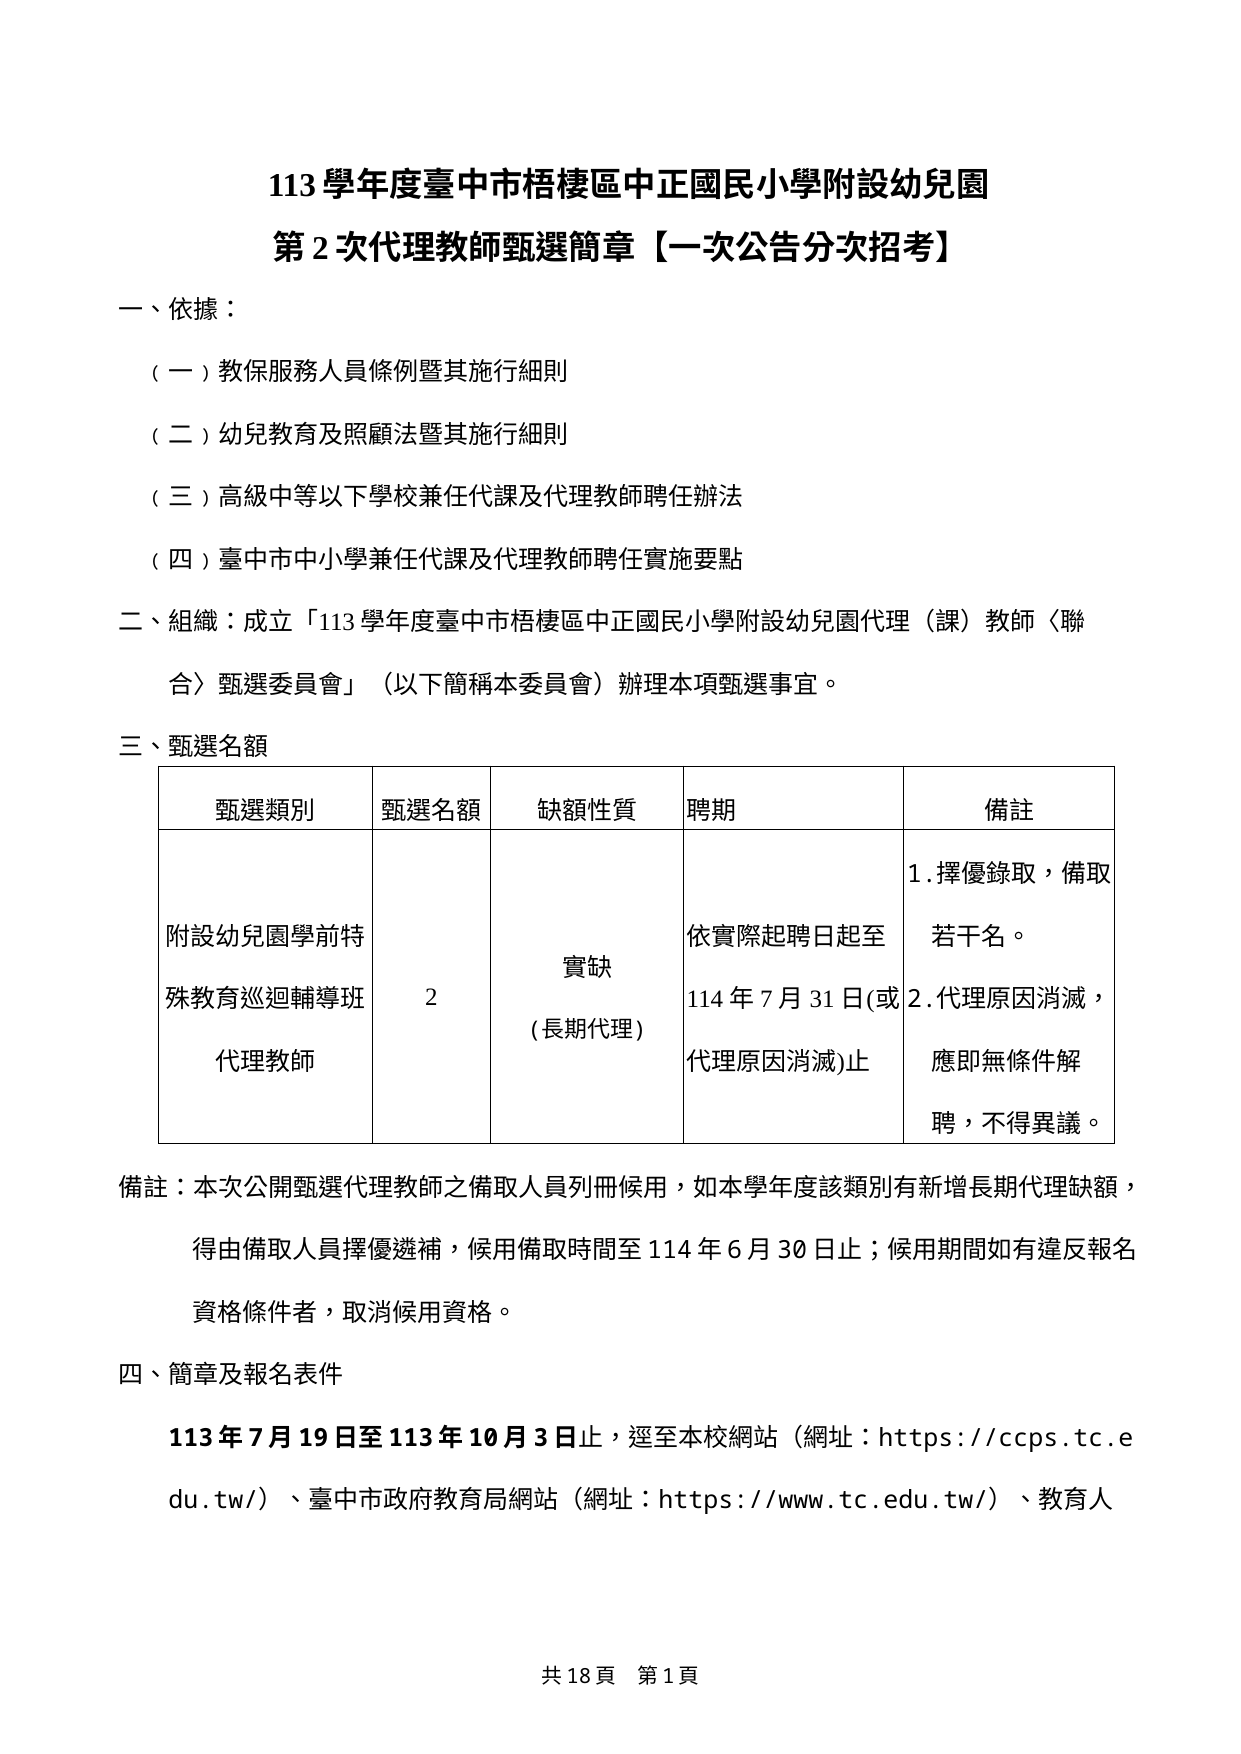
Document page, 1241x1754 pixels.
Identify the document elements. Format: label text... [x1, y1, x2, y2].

text 113學年度臺中市梧棲區中正國民小學附設幼兒園 [118, 141, 1122, 203]
table_cell 2 [373, 830, 490, 1143]
text ﹙三﹚高級中等以下學校兼任代課及代理教師聘任辦法 [143, 453, 1122, 516]
text ﹙二﹚幼兒教育及照顧法暨其施行細則 [143, 391, 1122, 453]
text 二、組織：成立「113學年度臺中市梧棲區中正國民小學附設幼兒園代理（課）教師〈聯合〉甄選委員會」（以下簡稱本委員會）辦理本項甄選事宜。 [118, 578, 1122, 703]
text 備註：本次公開甄選代理教師之備取人員列冊候用，如本學年度該類別有新增長期代理缺額，得由備取人員擇優遴補，候用備取時間至114年6月30日止；候用期間如有違反報名資格條件者，取消候用資格。 [118, 1144, 1137, 1331]
text ﹙一﹚教保服務人員條例暨其施行細則 [143, 328, 1122, 391]
table_cell 1.擇優錄取，備取若干名。 2.代理原因消滅，應即無條件解聘，不得異議。 [904, 830, 1114, 1143]
table_header 甄選名額 [373, 767, 490, 829]
table_cell 實缺 (長期代理) [491, 830, 683, 1143]
text ﹙四﹚臺中市中小學兼任代課及代理教師聘任實施要點 [143, 516, 1122, 578]
table_header 備註 [904, 767, 1114, 829]
table_cell 附設幼兒園學前特殊教育巡迴輔導班 代理教師 [159, 830, 372, 1143]
text 三、甄選名額 [118, 703, 1122, 766]
text 第2次代理教師甄選簡章【一次公告分次招考】 [118, 203, 1122, 266]
table_header 缺額性質 [491, 767, 683, 829]
table_cell 依實際起聘日起至 114年7月31日(或代理原因消滅)止 [684, 830, 903, 1143]
table_header 聘期 [684, 767, 903, 829]
text 四、簡章及報名表件 113年7月19日至113年10月3日止，逕至本校網站（網址：https://ccps.tc.edu.tw/）、臺中市政府教育局網站（網址：https://www.tc.edu.tw/）、教育人 [118, 1331, 1137, 1519]
text 一、依據： [118, 266, 1122, 328]
table_header 甄選類別 [159, 767, 372, 829]
